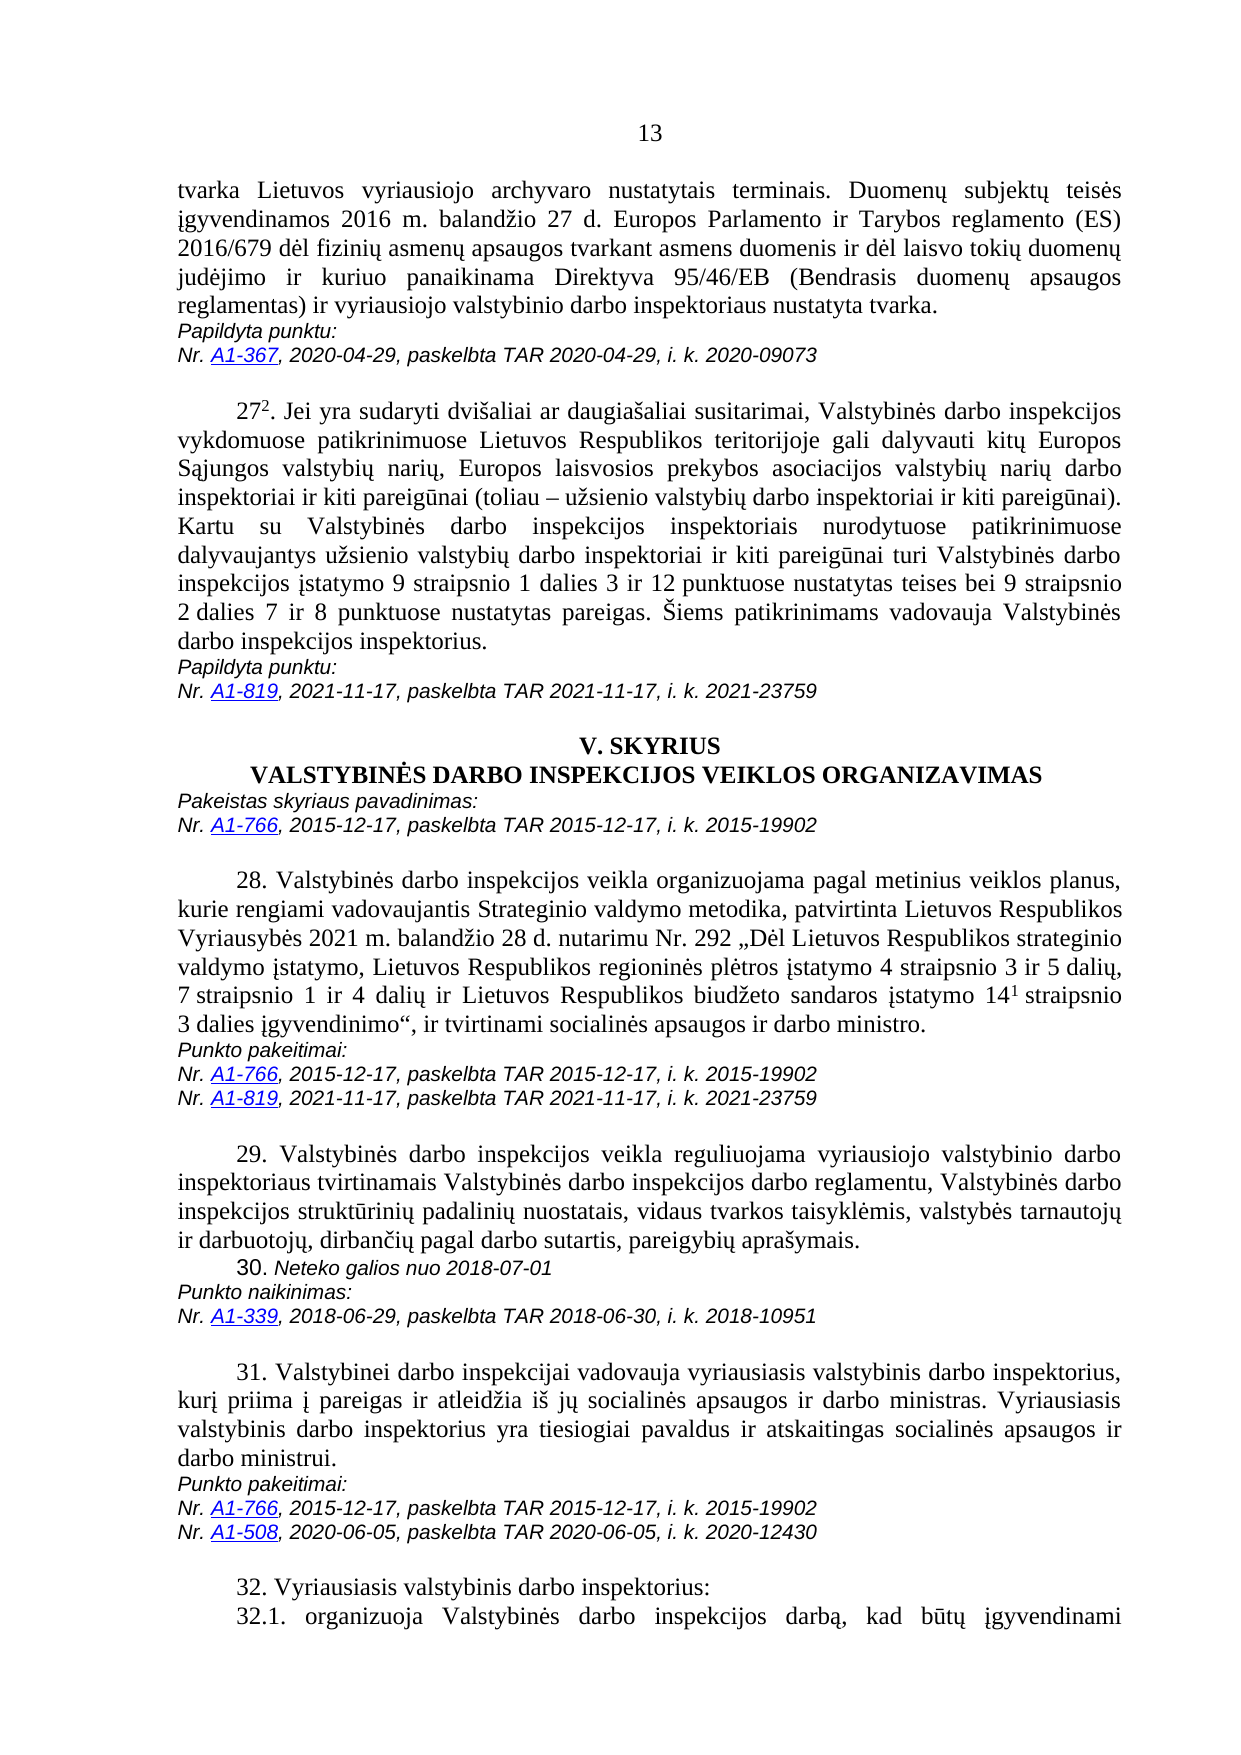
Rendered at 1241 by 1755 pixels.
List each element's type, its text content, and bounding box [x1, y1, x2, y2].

text 32. Vyriausiasis valstybinis darbo inspektorius: [177, 1572, 1122, 1601]
text Papildyta punktu: [177, 319, 1122, 343]
text V. skyrius [177, 731, 1122, 760]
text tvarka Lietuvos vyriausiojo archyvaro nustatytais terminais. Duomenų subjektų teisės įgyvendinamos 2016 m. balandžio 27 d. Europos Parlamento ir Tarybos reglamento (ES) 2016/679 dėl fizinių asmenų apsaugos tvarkant asmens duomenis ir dėl laisvo tokių duomenų judėjimo ir kuriuo panaikinama Direktyva 95/46/EB (Bendrasis duomenų apsaugos reglamentas) ir vyriausiojo valstybinio darbo inspektoriaus nustatyta tvarka. [177, 176, 1122, 319]
text 31. Valstybinei darbo inspekcijai vadovauja vyriausiasis valstybinis darbo inspektorius, kurį priima į pareigas ir atleidžia iš jų socialinės apsaugos ir darbo ministras. Vyriausiasis valstybinis darbo inspektorius yra tiesiogiai pavaldus ir atskaitingas socialinės apsaugos ir darbo ministrui. [177, 1357, 1122, 1472]
text Nr. A1-766, 2015-12-17, paskelbta TAR 2015-12-17, i. k. 2015-19902 [177, 813, 1122, 837]
text Pakeistas skyriaus pavadinimas: [177, 789, 1122, 813]
text 29. Valstybinės darbo inspekcijos veikla reguliuojama vyriausiojo valstybinio darbo inspektoriaus tvirtinamais Valstybinės darbo inspekcijos darbo reglamentu, Valstybinės darbo inspekcijos struktūrinių padalinių nuostatais, vidaus tvarkos taisyklėmis, valstybės tarnautojų ir darbuotojų, dirbančių pagal darbo sutartis, pareigybių aprašymais. [177, 1139, 1122, 1254]
text Nr. A1-819, 2021-11-17, paskelbta TAR 2021-11-17, i. k. 2021-23759 [177, 679, 1122, 703]
text Punkto pakeitimai: [177, 1472, 1122, 1496]
text Nr. A1-766, 2015-12-17, paskelbta TAR 2015-12-17, i. k. 2015-19902 [177, 1496, 1122, 1520]
text Nr. A1-367, 2020-04-29, paskelbta TAR 2020-04-29, i. k. 2020-09073 [177, 343, 1122, 367]
text VALSTYBINĖS DARBO INSPEKCIJOS VEIKLOS ORGANIZAVIMAS [177, 760, 1122, 789]
text Nr. A1-819, 2021-11-17, paskelbta TAR 2021-11-17, i. k. 2021-23759 [177, 1086, 1122, 1110]
text Nr. A1-339, 2018-06-29, paskelbta TAR 2018-06-30, i. k. 2018-10951 [177, 1304, 1122, 1328]
text Nr. A1-508, 2020-06-05, paskelbta TAR 2020-06-05, i. k. 2020-12430 [177, 1520, 1122, 1544]
text 30. Neteko galios nuo 2018-07-01 [177, 1254, 1122, 1280]
text 272. Jei yra sudaryti dvišaliai ar daugiašaliai susitarimai, Valstybinės darbo inspekcijos vykdomuose patikrinimuose Lietuvos Respublikos teritorijoje gali dalyvauti kitų Europos Sąjungos valstybių narių, Europos laisvosios prekybos asociacijos valstybių narių darbo inspektoriai ir kiti pareigūnai (toliau – užsienio valstybių darbo inspektoriai ir kiti pareigūnai). Kartu su Valstybinės darbo inspekcijos inspektoriais nurodytuose patikrinimuose dalyvaujantys užsienio valstybių darbo inspektoriai ir kiti pareigūnai turi Valstybinės darbo inspekcijos įstatymo 9 straipsnio 1 dalies 3 ir 12 punktuose nustatytas teises bei 9 straipsnio 2 dalies 7 ir 8 punktuose nustatytas pareigas. Šiems patikrinimams vadovauja Valstybinės darbo inspekcijos inspektorius. [177, 396, 1122, 655]
text Papildyta punktu: [177, 655, 1122, 679]
text Punkto naikinimas: [177, 1280, 1122, 1304]
text 28. Valstybinės darbo inspekcijos veikla organizuojama pagal metinius veiklos planus, kurie rengiami vadovaujantis Strateginio valdymo metodika, patvirtinta Lietuvos Respublikos Vyriausybės 2021 m. balandžio 28 d. nutarimu Nr. 292 „Dėl Lietuvos Respublikos strateginio valdymo įstatymo, Lietuvos Respublikos regioninės plėtros įstatymo 4 straipsnio 3 ir 5 dalių, 7 straipsnio 1 ir 4 dalių ir Lietuvos Respublikos biudžeto sandaros įstatymo 141 straipsnio 3 dalies įgyvendinimo“, ir tvirtinami socialinės apsaugos ir darbo ministro. [177, 866, 1122, 1038]
text Nr. A1-766, 2015-12-17, paskelbta TAR 2015-12-17, i. k. 2015-19902 [177, 1062, 1122, 1086]
text Punkto pakeitimai: [177, 1038, 1122, 1062]
text 32.1. organizuoja Valstybinės darbo inspekcijos darbą, kad būtų įgyvendinami [177, 1601, 1122, 1630]
